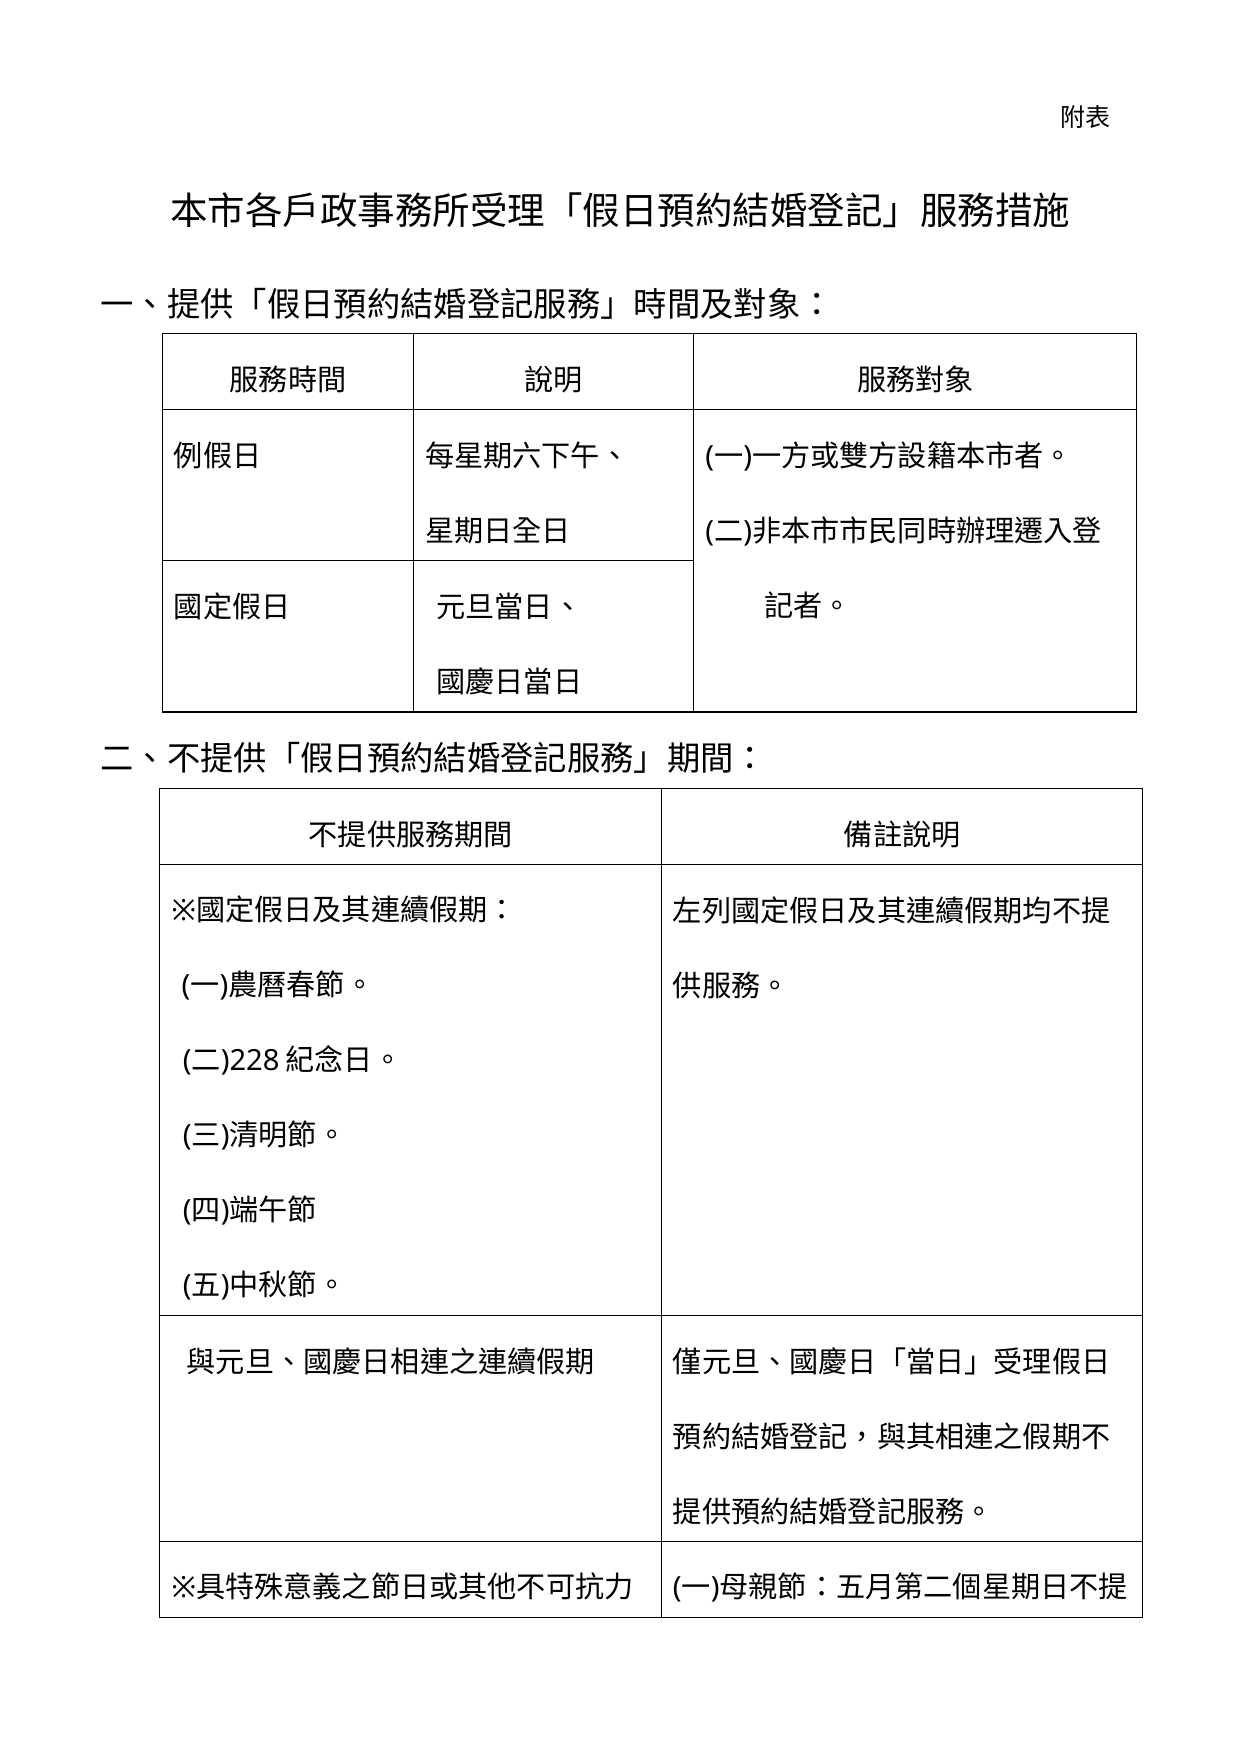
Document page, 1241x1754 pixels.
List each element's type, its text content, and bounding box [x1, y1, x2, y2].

table_cell ※具特殊意義之節日或其他不可抗力 [160, 1542, 661, 1617]
table_header 服務時間 [163, 334, 413, 409]
text 附表 [1060, 97, 1130, 133]
table_cell ※國定假日及其連續假期： (一)農曆春節。 (二)228紀念日。 (三)清明節。 (四)端午節 (五)中秋節。 [160, 865, 661, 1314]
table_header 不提供服務期間 [160, 789, 661, 863]
table_header 備註說明 [662, 789, 1142, 863]
table_cell 與元旦、國慶日相連之連續假期 [160, 1316, 661, 1541]
table_cell 元旦當日、 國慶日當日 [414, 561, 693, 711]
table_header 服務對象 [694, 334, 1136, 409]
table_header 說明 [414, 334, 693, 409]
table_cell 每星期六下午、 星期日全日 [414, 410, 693, 560]
table_cell 例假日 [163, 410, 413, 560]
table_cell 國定假日 [163, 561, 413, 711]
table_cell (一)一方或雙方設籍本市者。 (二)非本市市民同時辦理遷入登記者。 [694, 410, 1136, 711]
table_cell (一)母親節：五月第二個星期日不提 [662, 1542, 1142, 1617]
text 一、提供「假日預約結婚登記服務」時間及對象： [100, 258, 1140, 333]
text 二、不提供「假日預約結婚登記服務」期間： [100, 712, 1140, 787]
table_cell 僅元旦、國慶日「當日」受理假日預約結婚登記，與其相連之假期不提供預約結婚登記服務。 [662, 1316, 1142, 1541]
table_cell 左列國定假日及其連續假期均不提供服務。 [662, 865, 1142, 1314]
text 本市各戶政事務所受理「假日預約結婚登記」服務措施 [100, 164, 1140, 239]
